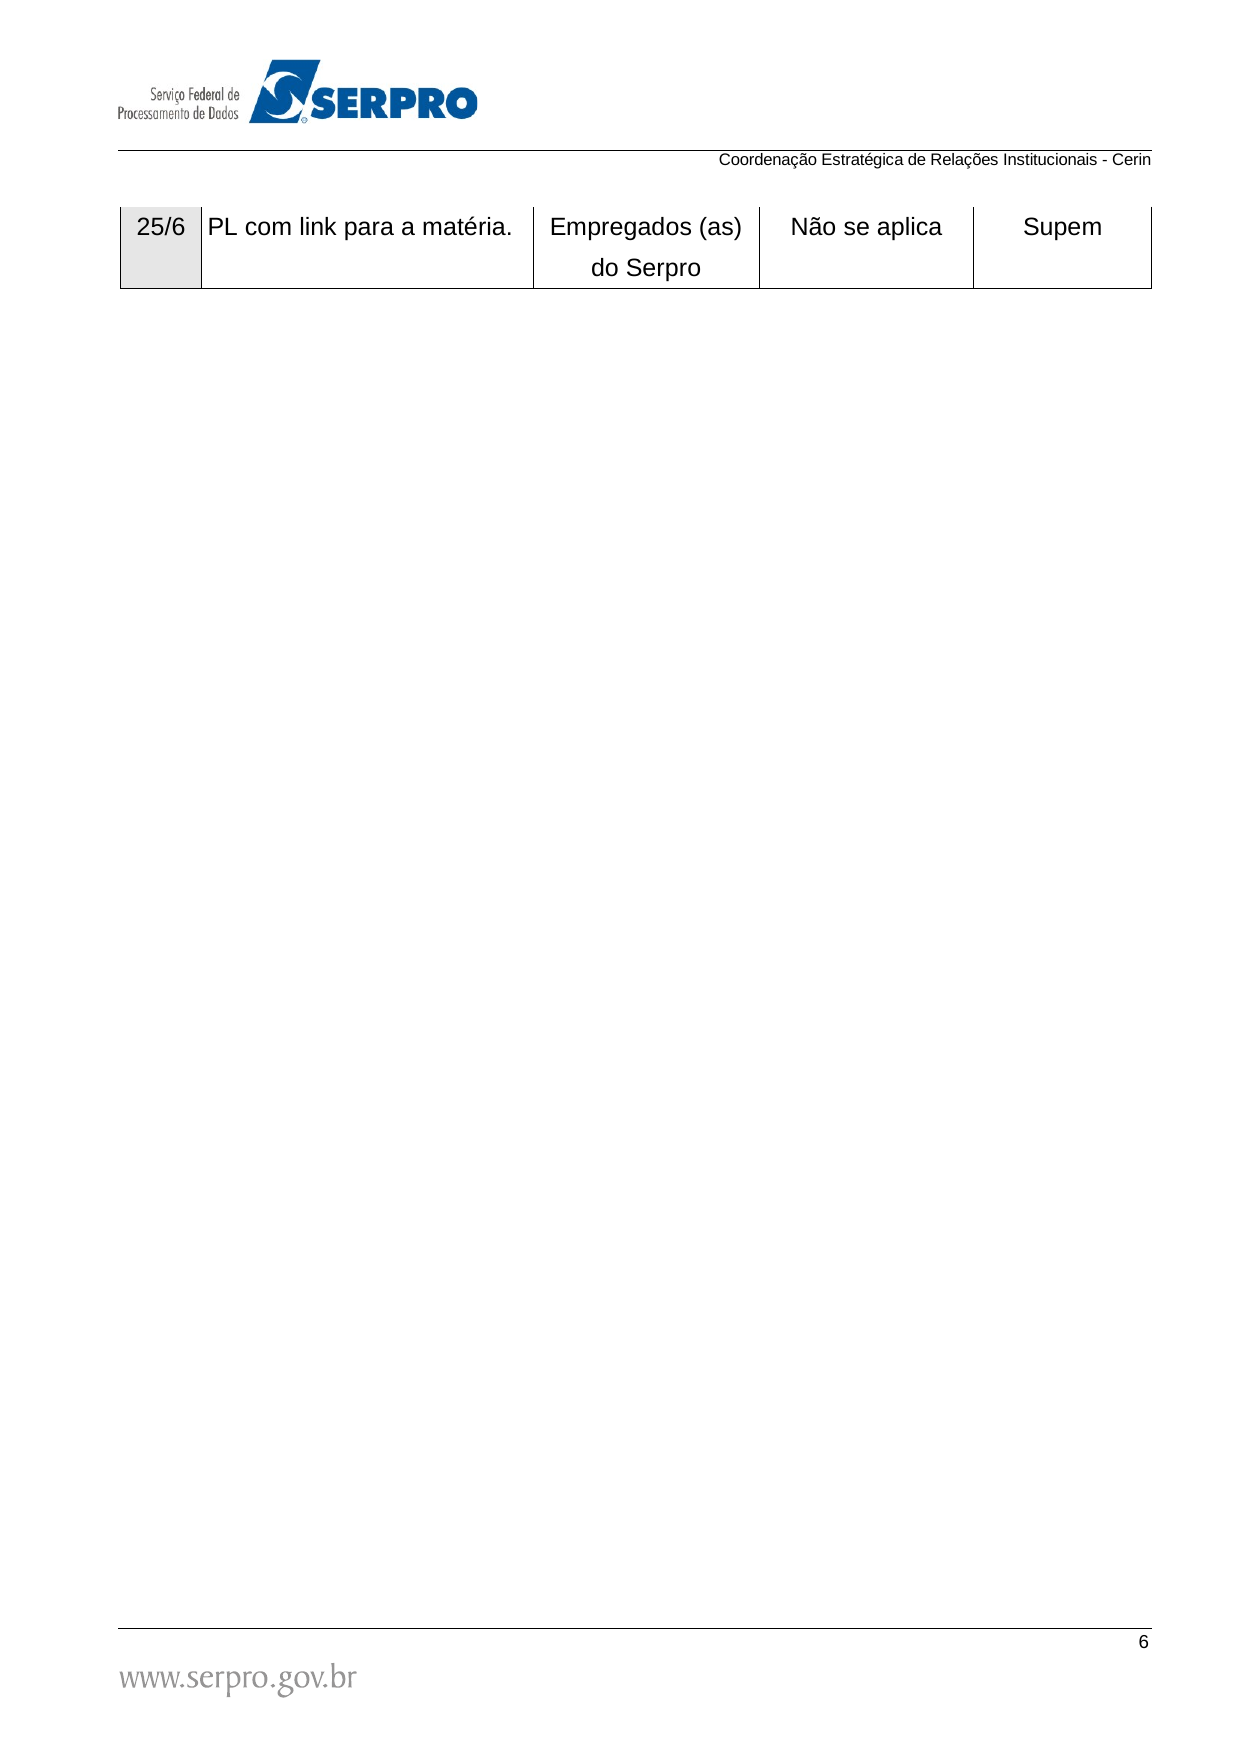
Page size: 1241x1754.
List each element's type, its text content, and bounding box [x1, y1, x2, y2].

table_cell Não se aplica [760, 207, 973, 288]
picture [118, 59, 478, 124]
table_cell Supem [974, 207, 1151, 288]
table_cell 25/6 [121, 207, 201, 288]
table_cell PL com link para a matéria. [202, 207, 533, 288]
table_cell Empregados (as) do Serpro [534, 207, 759, 288]
